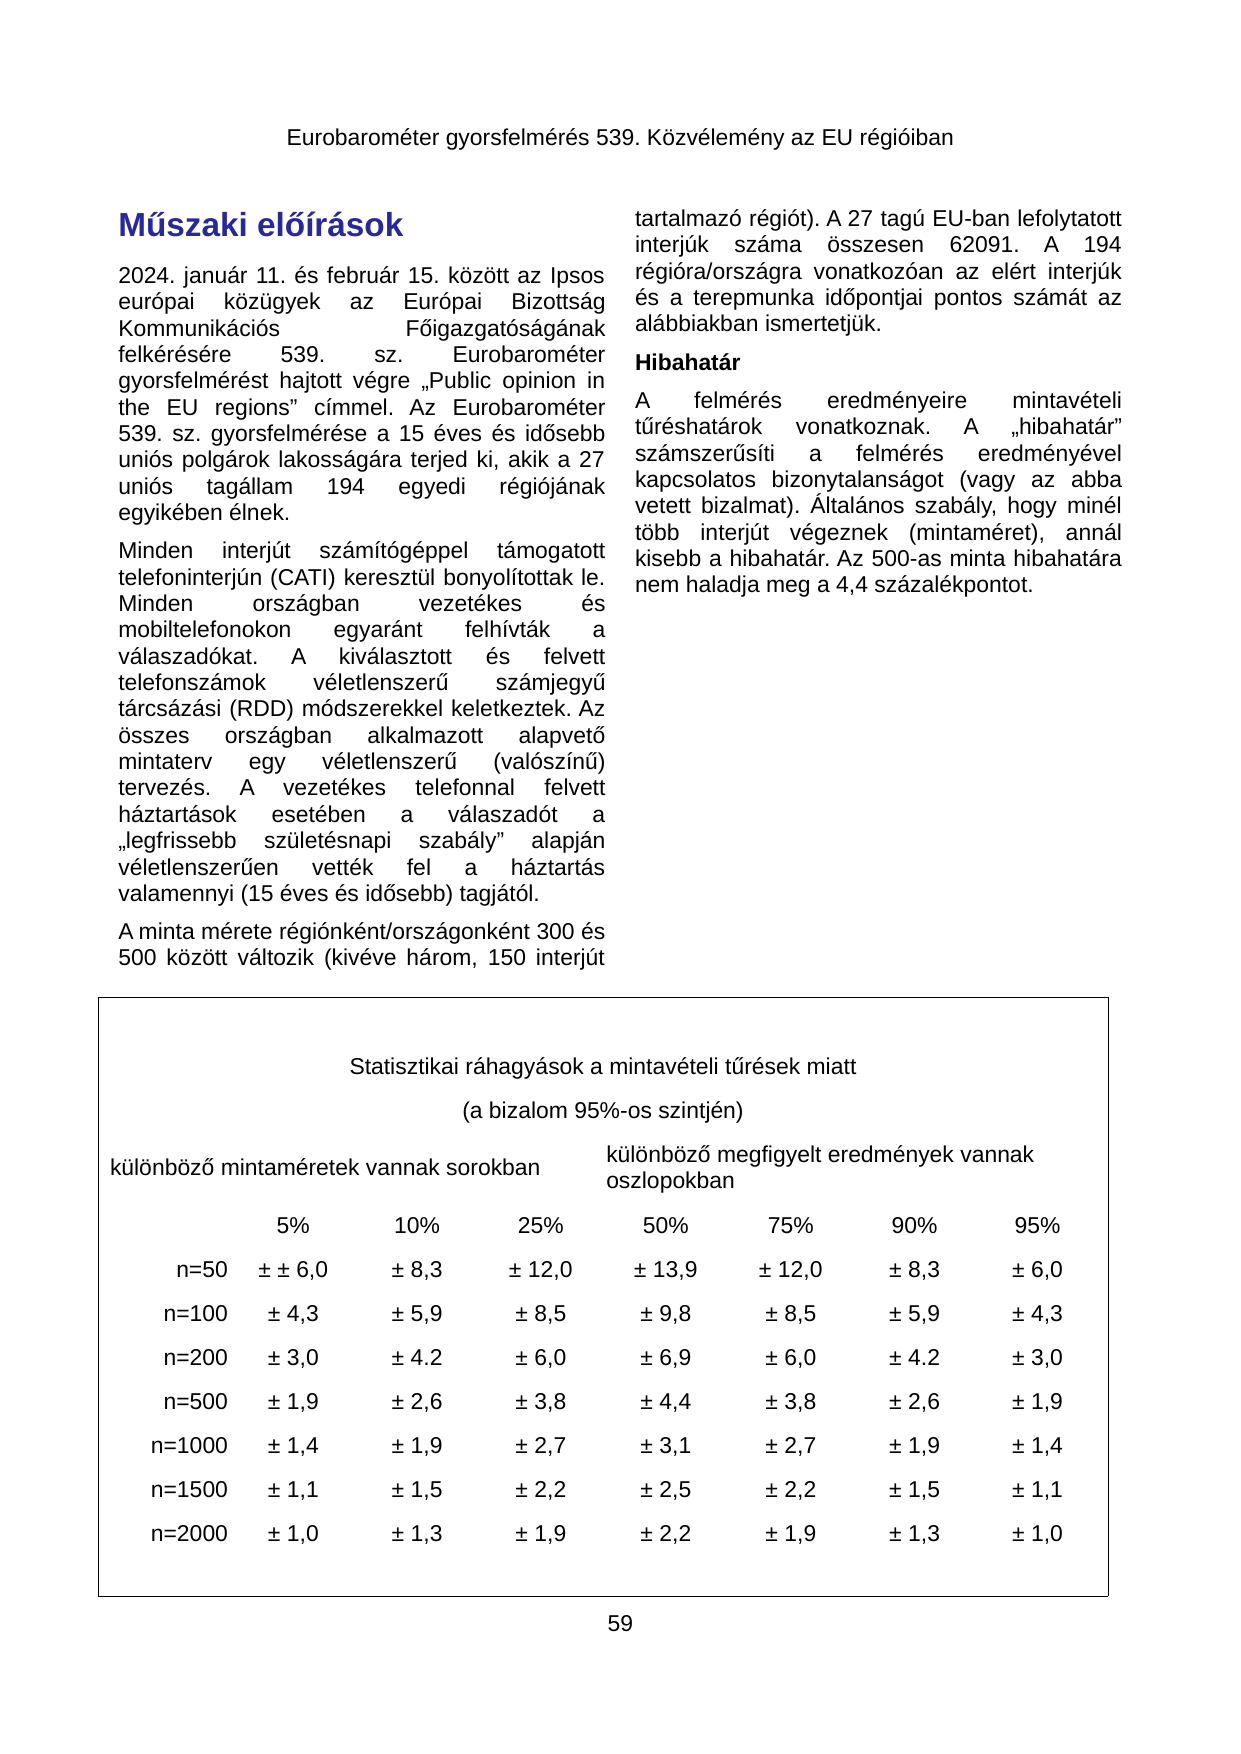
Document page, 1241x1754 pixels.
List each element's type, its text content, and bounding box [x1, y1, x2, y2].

table_cell ± 2,2 [728, 1467, 853, 1511]
table_cell ± 3,0 [976, 1335, 1099, 1379]
table_cell ± 6,0 [728, 1335, 853, 1379]
table_cell ± 1,9 [231, 1379, 355, 1423]
table_cell ± 8,3 [853, 1247, 976, 1291]
table_cell ± 5,9 [853, 1291, 976, 1335]
text 2024. január 11. és február 15. között az Ipsos európai közügyek az Európai Bizottság Kommunikációs Főigazgatóságának felkérésére 539. sz. Eurobarométer gyorsfelmérést hajtott végre „Public opinion in the EU regions” címmel. Az Eurobarométer 539. sz. gyorsfelmérése a 15 éves és idősebb uniós polgárok lakosságára terjed ki, akik a 27 uniós tagállam 194 egyedi régiójának egyikében élnek. [118, 262, 605, 525]
table_cell ± 2,7 [728, 1423, 853, 1467]
table_header Statisztikai ráhagyások a mintavételi tűrések miatt [107, 1044, 1099, 1088]
table_cell ± 4.2 [853, 1335, 976, 1379]
table_cell n=200 [107, 1335, 231, 1379]
table_cell ± 1,9 [355, 1423, 478, 1467]
table_cell ± 12,0 [728, 1247, 853, 1291]
table_cell ± 6,0 [976, 1247, 1099, 1291]
table_cell ± 1,9 [478, 1511, 603, 1555]
table_cell ± 8,5 [728, 1291, 853, 1335]
table_cell ± 2,6 [355, 1379, 478, 1423]
table_cell [107, 1203, 231, 1247]
table_cell ± 3,1 [603, 1423, 728, 1467]
table_cell n=1000 [107, 1423, 231, 1467]
table_cell ± 1,5 [355, 1467, 478, 1511]
table_cell ± 4,3 [976, 1291, 1099, 1335]
table_cell 75% [728, 1203, 853, 1247]
text tartalmazó régiót). A 27 tagú EU-ban lefolytatott interjúk száma összesen 62091. A 194 régióra/országra vonatkozóan az elért interjúk és a terepmunka időpontjai pontos számát az alábbiakban ismertetjük. [635, 205, 1122, 337]
table_cell ± 1,9 [728, 1511, 853, 1555]
table_cell ± 1,9 [853, 1423, 976, 1467]
table_cell ± 1,3 [355, 1511, 478, 1555]
table_cell ± 4.2 [355, 1335, 478, 1379]
table_cell ± 2,6 [853, 1379, 976, 1423]
table_cell 10% [355, 1203, 478, 1247]
text [99, 998, 1108, 1596]
table_cell ± ± 6,0 [231, 1247, 355, 1291]
table_cell n=500 [107, 1379, 231, 1423]
table_cell ± 2,2 [603, 1511, 728, 1555]
table_cell különböző mintaméretek vannak sorokban [107, 1132, 603, 1203]
table_cell ± 6,9 [603, 1335, 728, 1379]
table_cell (a bizalom 95%-os szintjén) [107, 1088, 1099, 1132]
table_cell ± 4,4 [603, 1379, 728, 1423]
table_cell ± 12,0 [478, 1247, 603, 1291]
table_cell ± 1,3 [853, 1511, 976, 1555]
table_cell ± 2,7 [478, 1423, 603, 1467]
table_cell ± 1,1 [231, 1467, 355, 1511]
text A felmérés eredményeire mintavételi tűréshatárok vonatkoznak. A „hibahatár” számszerűsíti a felmérés eredményével kapcsolatos bizonytalanságot (vagy az abba vetett bizalmat). Általános szabály, hogy minél több interjút végeznek (mintaméret), annál kisebb a hibahatár. Az 500-as minta hibahatára nem haladja meg a 4,4 százalékpontot. [635, 387, 1122, 598]
table_cell ± 8,5 [478, 1291, 603, 1335]
table_cell ± 2,5 [603, 1467, 728, 1511]
table_cell n=100 [107, 1291, 231, 1335]
table_cell 95% [976, 1203, 1099, 1247]
text A minta mérete régiónként/országonként 300 és 500 között változik (kivéve három, 150 interjút [118, 918, 605, 971]
table_cell ± 6,0 [478, 1335, 603, 1379]
text Hibahatár [635, 348, 1122, 375]
table_cell n=2000 [107, 1511, 231, 1555]
table_cell ± 3,0 [231, 1335, 355, 1379]
table_cell ± 13,9 [603, 1247, 728, 1291]
table_cell ± 8,3 [355, 1247, 478, 1291]
table_cell ± 1,9 [976, 1379, 1099, 1423]
table_cell különböző megfigyelt eredmények vannak oszlopokban [603, 1132, 1099, 1203]
table_cell 90% [853, 1203, 976, 1247]
table_cell ± 1,1 [976, 1467, 1099, 1511]
table_cell ± 3,8 [478, 1379, 603, 1423]
table_cell n=50 [107, 1247, 231, 1291]
table_cell 50% [603, 1203, 728, 1247]
table_cell 5% [231, 1203, 355, 1247]
table_cell ± 2,2 [478, 1467, 603, 1511]
table_cell n=1500 [107, 1467, 231, 1511]
subtitle Műszaki előírások [118, 205, 605, 243]
table_cell ± 5,9 [355, 1291, 478, 1335]
table_cell ± 3,8 [728, 1379, 853, 1423]
table_cell ± 1,0 [976, 1511, 1099, 1555]
table_cell ± 1,5 [853, 1467, 976, 1511]
table_cell ± 1,4 [231, 1423, 355, 1467]
table_cell 25% [478, 1203, 603, 1247]
table_cell ± 1,0 [231, 1511, 355, 1555]
text Minden interjút számítógéppel támogatott telefoninterjún (CATI) keresztül bonyolítottak le. Minden országban vezetékes és mobiltelefonokon egyaránt felhívták a válaszadókat. A kiválasztott és felvett telefonszámok véletlenszerű számjegyű tárcsázási (RDD) módszerekkel keletkeztek. Az összes országban alkalmazott alapvető mintaterv egy véletlenszerű (valószínű) tervezés. A vezetékes telefonnal felvett háztartások esetében a válaszadót a „legfrissebb születésnapi szabály” alapján véletlenszerűen vették fel a háztartás valamennyi (15 éves és idősebb) tagjától. [118, 537, 605, 906]
table_cell ± 4,3 [231, 1291, 355, 1335]
table_cell ± 9,8 [603, 1291, 728, 1335]
table_cell ± 1,4 [976, 1423, 1099, 1467]
